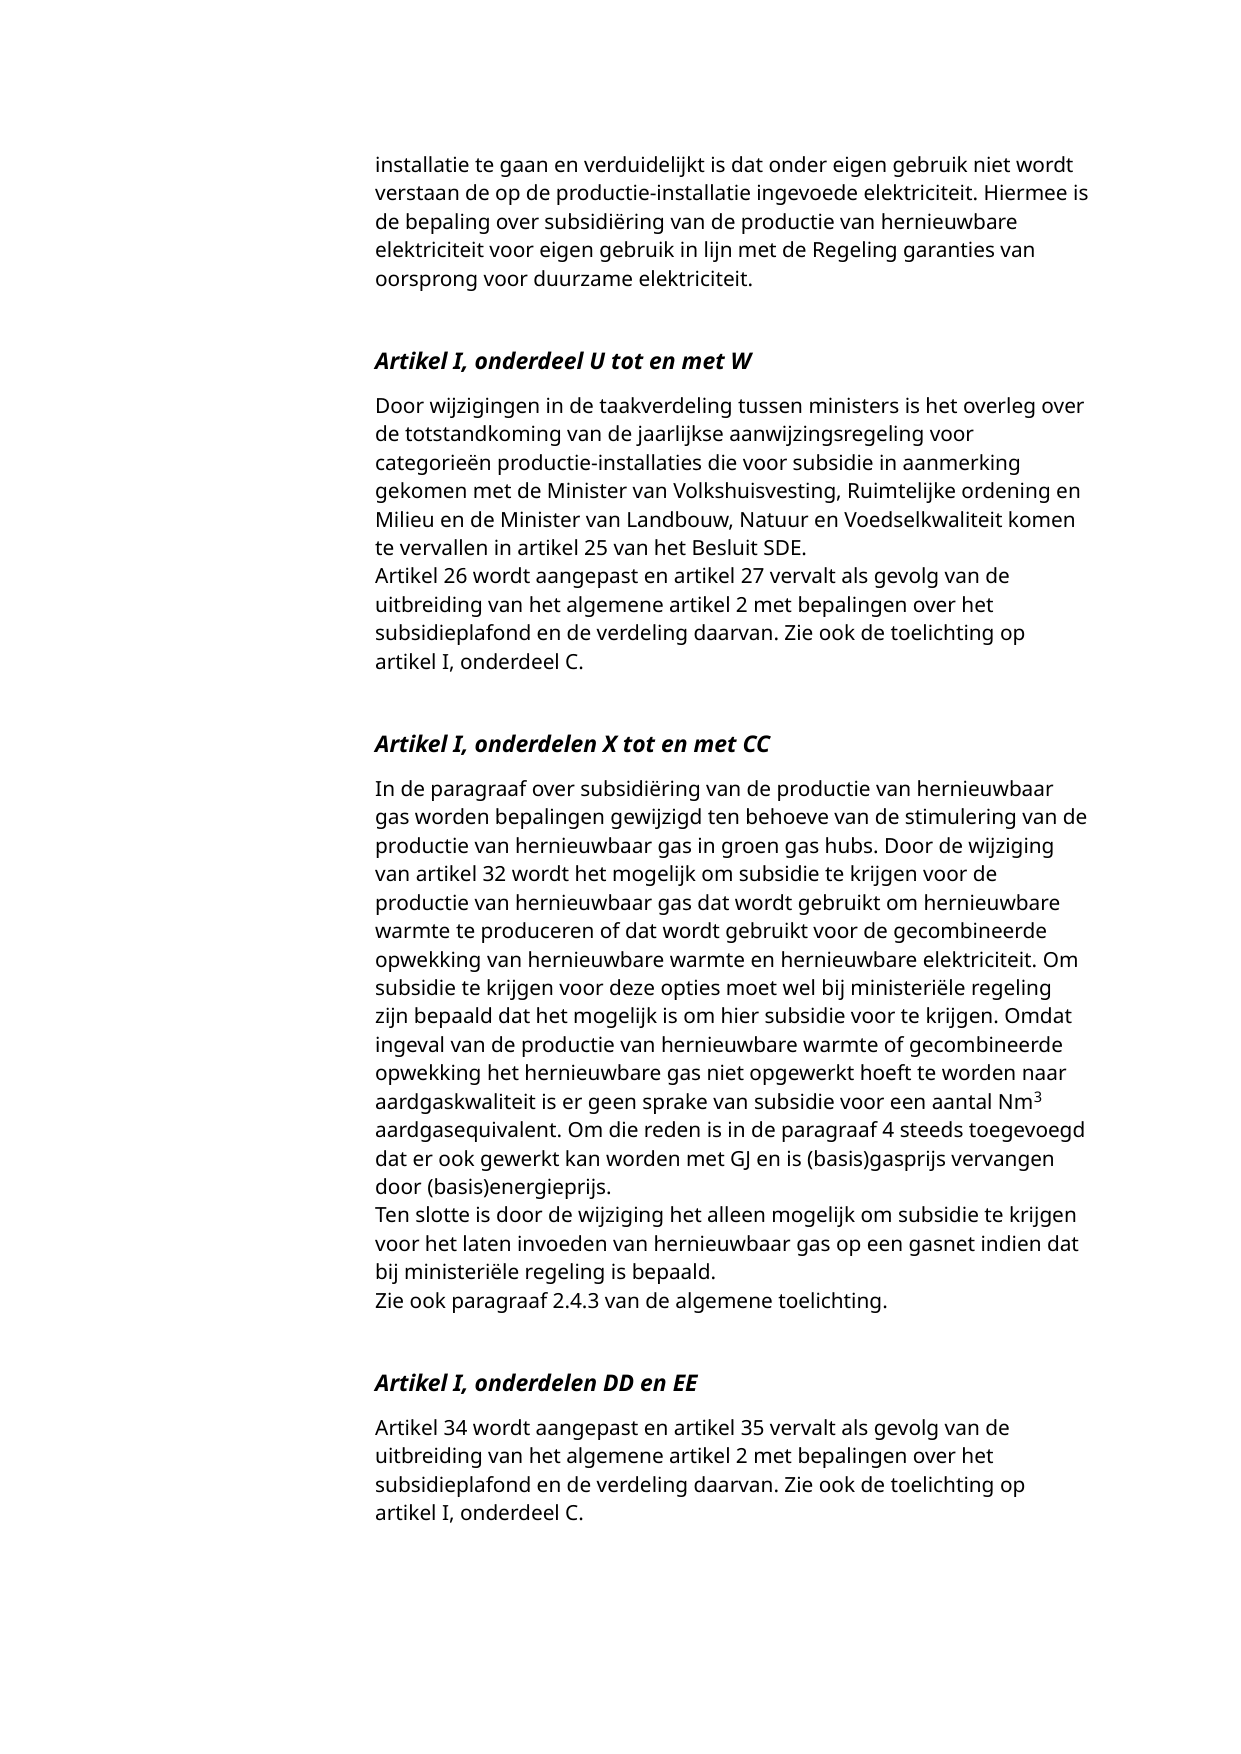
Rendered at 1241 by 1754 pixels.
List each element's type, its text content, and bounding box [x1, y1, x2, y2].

subtitle Artikel I, onderdelen DD en EE [375, 1367, 1090, 1398]
text In de paragraaf over subsidiëring van de productie van hernieuwbaar gas worden bepalingen gewijzigd ten behoeve van de stimulering van de productie van hernieuwbaar gas in groen gas hubs. Door de wijziging van artikel 32 wordt het mogelijk om subsidie te krijgen voor de productie van hernieuwbaar gas dat wordt gebruikt om hernieuwbare warmte te produceren of dat wordt gebruikt voor de gecombineerde opwekking van hernieuwbare warmte en hernieuwbare elektriciteit. Om subsidie te krijgen voor deze opties moet wel bij ministeriële regeling zijn bepaald dat het mogelijk is om hier subsidie voor te krijgen. Omdat ingeval van de productie van hernieuwbare warmte of gecombineerde opwekking het hernieuwbare gas niet opgewerkt hoeft te worden naar aardgaskwaliteit is er geen sprake van subsidie voor een aantal Nm3 aardgasequivalent. Om die reden is in de paragraaf 4 steeds toegevoegd dat er ook gewerkt kan worden met GJ en is (basis)gasprijs vervangen door (basis)energieprijs. [375, 774, 1090, 1201]
text Door wijzigingen in de taakverdeling tussen ministers is het overleg over de totstandkoming van de jaarlijkse aanwijzingsregeling voor categorieën productie-installaties die voor subsidie in aanmerking gekomen met de Minister van Volkshuisvesting, Ruimtelijke ordening en Milieu en de Minister van Landbouw, Natuur en Voedselkwaliteit komen te vervallen in artikel 25 van het Besluit SDE. [375, 391, 1090, 562]
text installatie te gaan en verduidelijkt is dat onder eigen gebruik niet wordt verstaan de op de productie-installatie ingevoede elektriciteit. Hiermee is de bepaling over subsidiëring van de productie van hernieuwbare elektriciteit voor eigen gebruik in lijn met de Regeling garanties van oorsprong voor duurzame elektriciteit. [375, 150, 1090, 292]
subtitle Artikel I, onderdeel U tot en met W [375, 345, 1090, 376]
subtitle Artikel I, onderdelen X tot en met CC [375, 728, 1090, 759]
text Ten slotte is door de wijziging het alleen mogelijk om subsidie te krijgen voor het laten invoeden van hernieuwbaar gas op een gasnet indien dat bij ministeriële regeling is bepaald. [375, 1201, 1090, 1286]
text Artikel 26 wordt aangepast en artikel 27 vervalt als gevolg van de uitbreiding van het algemene artikel 2 met bepalingen over het subsidieplafond en de verdeling daarvan. Zie ook de toelichting op artikel I, onderdeel C. [375, 562, 1090, 675]
text Artikel 34 wordt aangepast en artikel 35 vervalt als gevolg van de uitbreiding van het algemene artikel 2 met bepalingen over het subsidieplafond en de verdeling daarvan. Zie ook de toelichting op artikel I, onderdeel C. [375, 1413, 1090, 1527]
text Zie ook paragraaf 2.4.3 van de algemene toelichting. [375, 1286, 1090, 1314]
